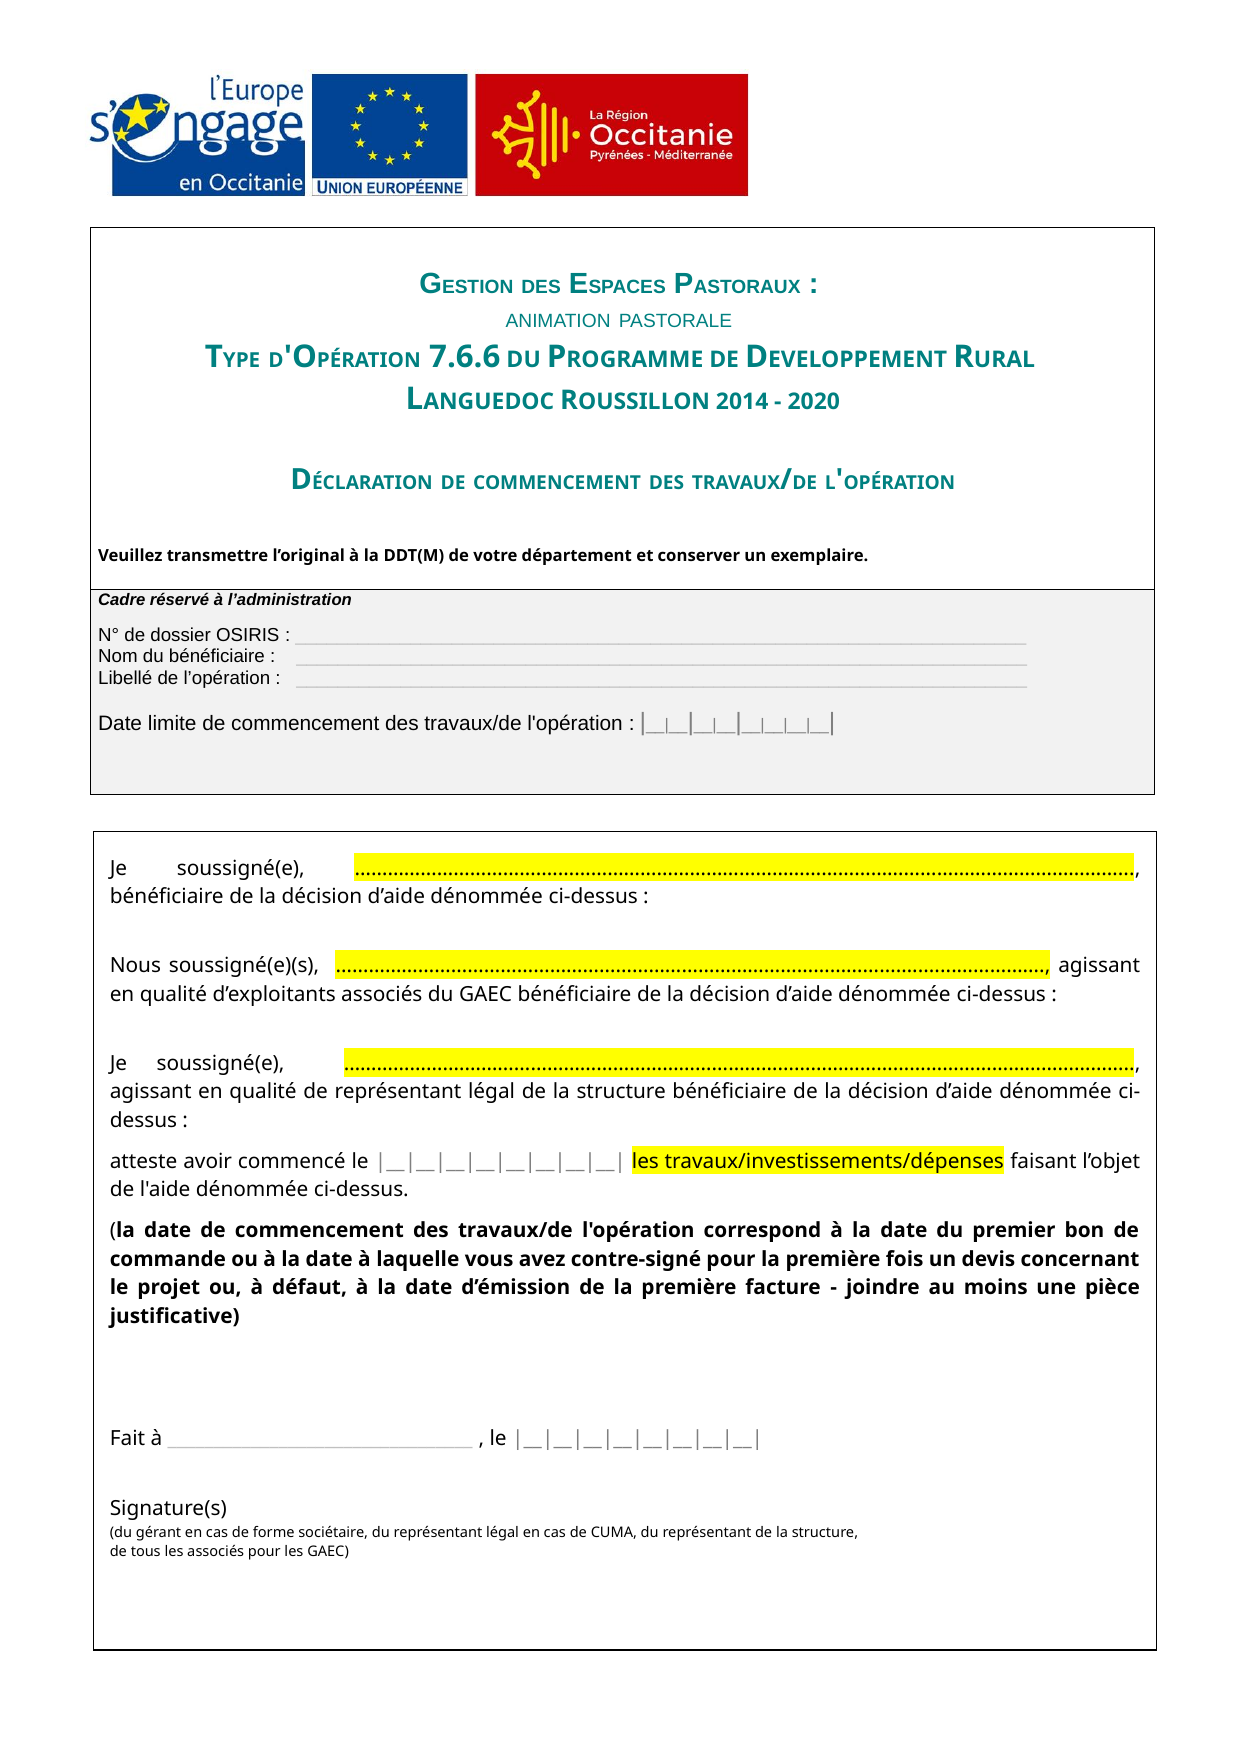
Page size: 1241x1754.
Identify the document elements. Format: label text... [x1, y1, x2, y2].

text Fait à _________________________________ , le |__|__|__|__|__|__|__|__| [109, 1423, 1140, 1452]
text de tous les associés pour les GAEC) [109, 1541, 1140, 1561]
text (la date de commencement des travaux/de l'opération correspond à la date du premier bon de commande ou à la date à laquelle vous avez contre-signé pour la première fois un devis concernant le projet ou, à défaut, à la date d’émission de la première facture - joindre au moins une pièce justificative) [109, 1215, 1140, 1329]
table_cell Cadre réservé à l’administration N° de dossier OSIRIS : ______________________________________________________________________ Nom du bénéficiaire : ______________________________________________________________________ Libellé de l’opération : ______________________________________________________________________ Date limite de commencement des travaux/de l'opération : |__|__|__|__|__|__|__|__| [91, 590, 1154, 794]
picture [84, 69, 749, 199]
table_cell Veuillez transmettre l’original à la DDT(M) de votre département et conserver un exemplaire. [91, 498, 1154, 589]
text Je soussigné(e), ……………….…………………………………………………………………………………………………………….., agissant en qualité de représentant légal de la structure bénéficiaire de la décision d’aide dénommée ci-dessus : [109, 1048, 1140, 1133]
text Je soussigné(e), …………………………….……………………………………………………………………………………………..., bénéficiaire de la décision d’aide dénommée ci-dessus : [109, 853, 1140, 909]
table_header Gestion des Espaces Pastoraux : animation pastorale Type d'Opération 7.6.6 DU PROGRAMME DE DEVELOPPEMENT RURAL LANGUEDOC ROUSSILLON 2014 - 2020 Déclaration de commencement des travaux/de l'opération [91, 228, 1154, 498]
text (du gérant en cas de forme sociétaire, du représentant légal en cas de CUMA, du représentant de la structure, [109, 1521, 1140, 1541]
text Signature(s) [109, 1493, 1140, 1521]
text Nous soussigné(e)(s), ……………………………………………………………………………………………........……………., agissant en qualité d’exploitants associés du GAEC bénéficiaire de la décision d’aide dénommée ci-dessus : [109, 950, 1140, 1007]
text atteste avoir commencé le |__|__|__|__|__|__|__|__| les travaux/investissements/dépenses faisant l’objet de l'aide dénommée ci-dessus. [109, 1146, 1140, 1203]
